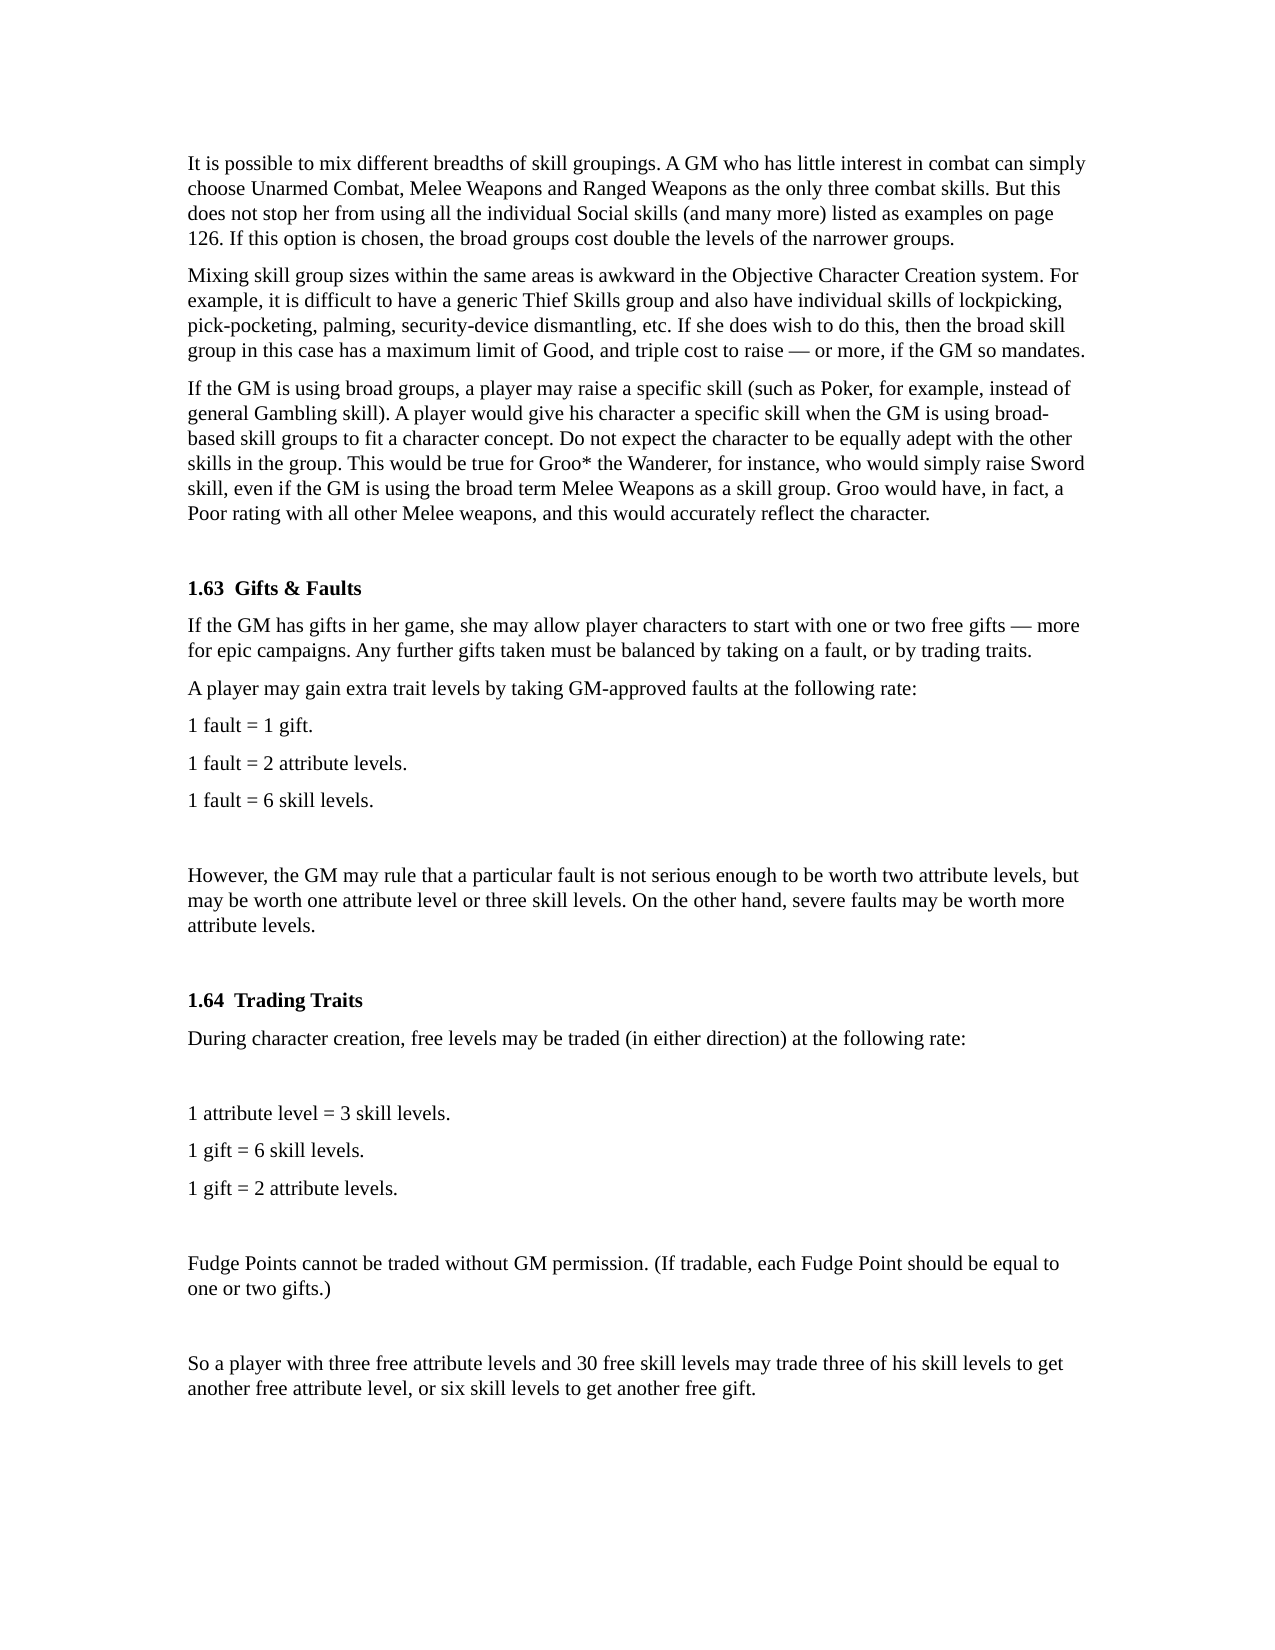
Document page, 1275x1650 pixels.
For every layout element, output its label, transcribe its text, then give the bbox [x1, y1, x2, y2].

text 1 fault = 6 skill levels. [187, 787, 1087, 812]
text 1.63 Gifts & Faults [187, 575, 1087, 600]
text If the GM has gifts in her game, she may allow player characters to start with one or two free gifts — more for epic campaigns. Any further gifts taken must be balanced by taking on a fault, or by trading traits. [187, 612, 1087, 662]
text If the GM is using broad groups, a player may raise a specific skill (such as Poker, for example, instead of general Gambling skill). A player would give his character a specific skill when the GM is using broad-based skill groups to fit a character concept. Do not expect the character to be equally adept with the other skills in the group. This would be true for Groo* the Wanderer, for instance, who would simply raise Sword skill, even if the GM is using the broad term Melee Weapons as a skill group. Groo would have, in fact, a Poor rating with all other Melee weapons, and this would accurately reflect the character. [187, 375, 1087, 525]
text A player may gain extra trait levels by taking GM-approved faults at the following rate: [187, 675, 1087, 700]
text However, the GM may rule that a particular fault is not serious enough to be worth two attribute levels, but may be worth one attribute level or three skill levels. On the other hand, severe faults may be worth more attribute levels. [187, 862, 1087, 937]
text It is possible to mix different breadths of skill groupings. A GM who has little interest in combat can simply choose Unarmed Combat, Melee Weapons and Ranged Weapons as the only three combat skills. But this does not stop her from using all the individual Social skills (and many more) listed as examples on page 126. If this option is chosen, the broad groups cost double the levels of the narrower groups. [187, 150, 1087, 250]
text So a player with three free attribute levels and 30 free skill levels may trade three of his skill levels to get another free attribute level, or six skill levels to get another free gift. [187, 1350, 1087, 1400]
text 1 fault = 1 gift. [187, 712, 1087, 737]
text 1 fault = 2 attribute levels. [187, 750, 1087, 775]
text 1 attribute level = 3 skill levels. [187, 1100, 1087, 1125]
text During character creation, free levels may be traded (in either direction) at the following rate: [187, 1025, 1087, 1050]
text 1 gift = 2 attribute levels. [187, 1175, 1087, 1200]
text Mixing skill group sizes within the same areas is awkward in the Objective Character Creation system. For example, it is difficult to have a generic Thief Skills group and also have individual skills of lockpicking, pick-pocketing, palming, security-device dismantling, etc. If she does wish to do this, then the broad skill group in this case has a maximum limit of Good, and triple cost to raise — or more, if the GM so mandates. [187, 262, 1087, 362]
text 1.64 Trading Traits [187, 987, 1087, 1012]
text 1 gift = 6 skill levels. [187, 1137, 1087, 1162]
text Fudge Points cannot be traded without GM permission. (If tradable, each Fudge Point should be equal to one or two gifts.) [187, 1250, 1087, 1300]
